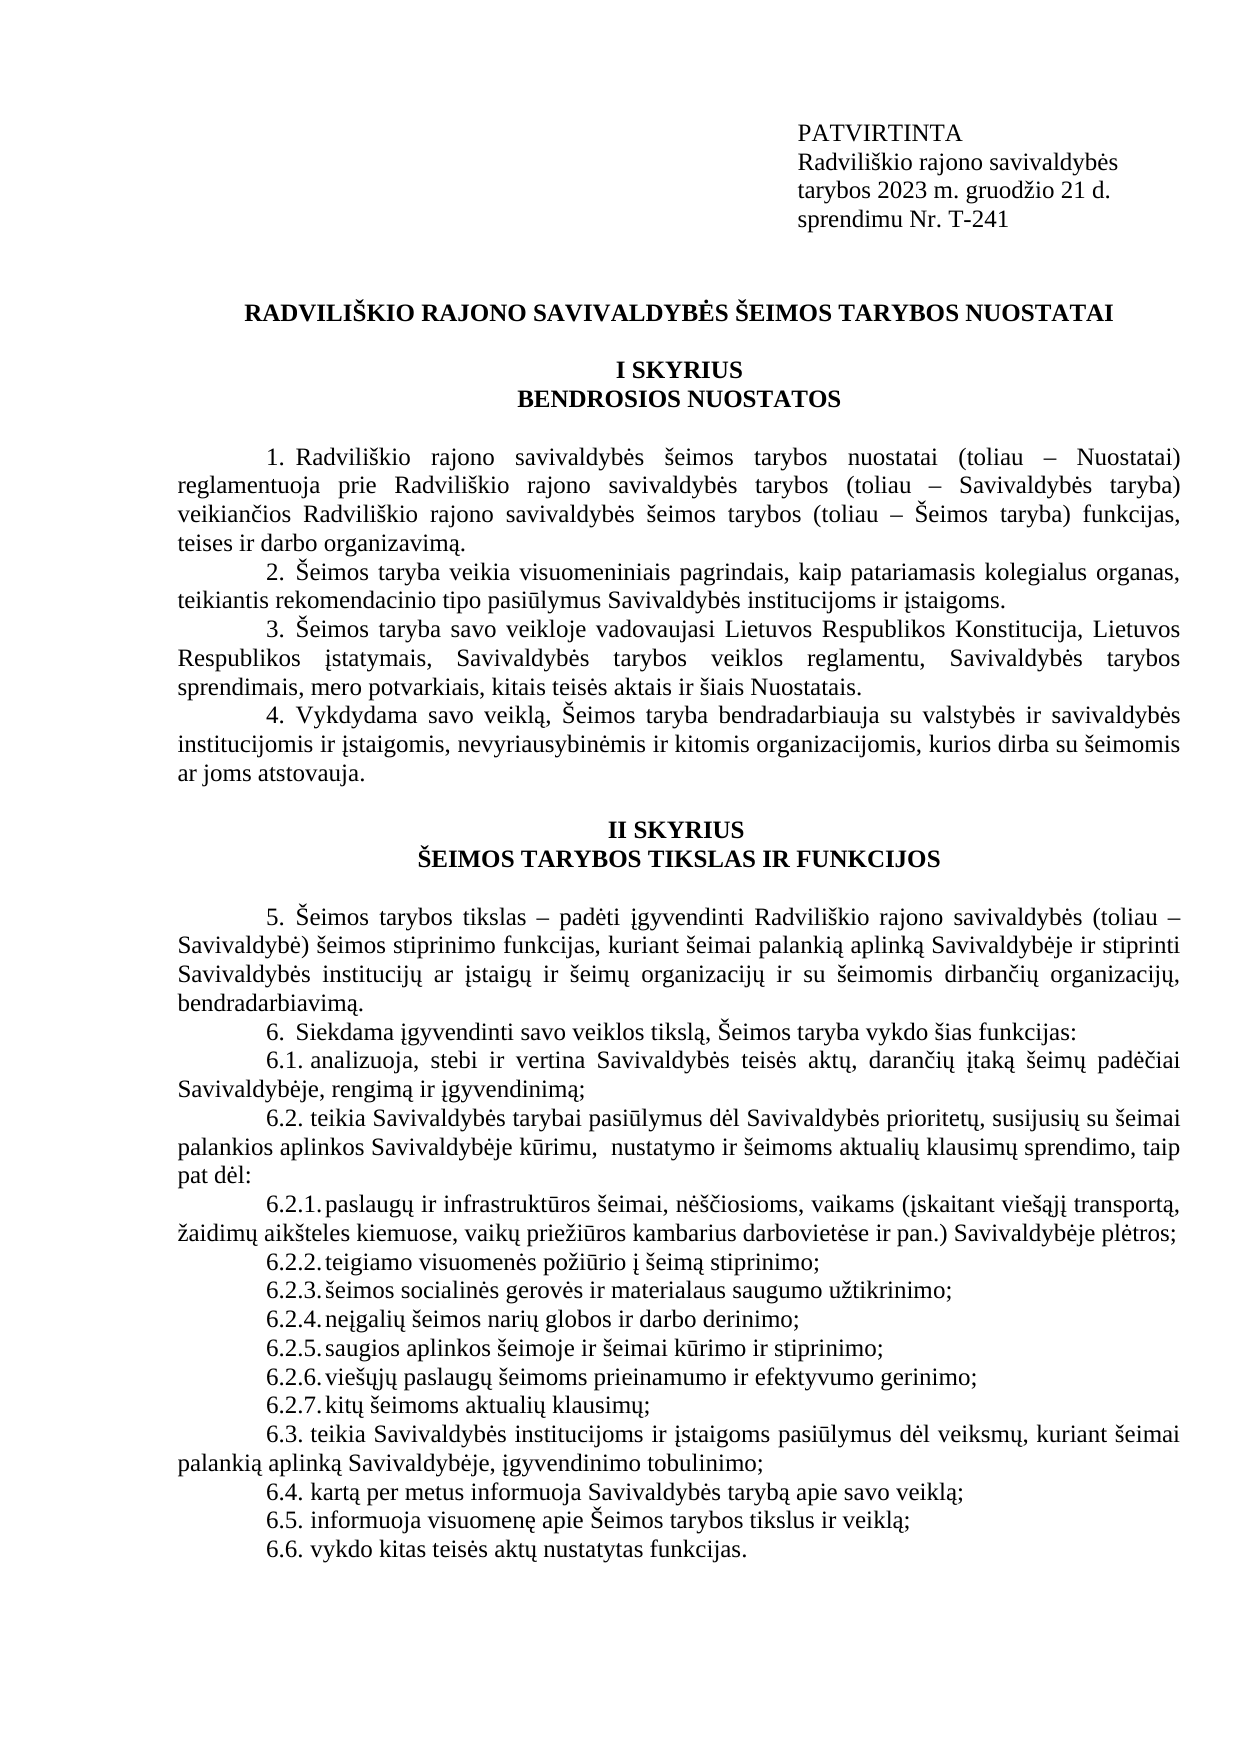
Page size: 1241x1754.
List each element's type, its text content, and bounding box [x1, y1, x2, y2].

text 6.3. teikia Savivaldybės institucijoms ir įstaigoms pasiūlymus dėl veiksmų, kuriant šeimai palankią aplinką Savivaldybėje, įgyvendinimo tobulinimo; [177, 1419, 1181, 1477]
text Radviliškio rajono savivaldybės [177, 147, 1181, 176]
text RADVILIŠKIO RAJONO SAVIVALDYBĖS ŠEIMOS TARYBOS NUOSTATAI [177, 298, 1181, 327]
text PATVIRTINTA [177, 118, 1181, 147]
text 6.2.2. teigiamo visuomenės požiūrio į šeimą stiprinimo; [177, 1247, 1181, 1275]
text 3. Šeimos taryba savo veikloje vadovaujasi Lietuvos Respublikos Konstitucija, Lietuvos Respublikos įstatymais, Savivaldybės tarybos veiklos reglamentu, Savivaldybės tarybos sprendimais, mero potvarkiais, kitais teisės aktais ir šiais Nuostatais. [177, 614, 1181, 700]
text 6.2.6. viešųjų paslaugų šeimoms prieinamumo ir efektyvumo gerinimo; [177, 1362, 1181, 1390]
text 6.6. vykdo kitas teisės aktų nustatytas funkcijas. [177, 1534, 1181, 1563]
text I SKYRIUS [177, 355, 1181, 384]
text 2. Šeimos taryba veikia visuomeniniais pagrindais, kaip patariamasis kolegialus organas, teikiantis rekomendacinio tipo pasiūlymus Savivaldybės institucijoms ir įstaigoms. [177, 557, 1181, 614]
text 6.4. kartą per metus informuoja Savivaldybės tarybą apie savo veiklą; [266, 1477, 1181, 1505]
text 4. Vykdydama savo veiklą, Šeimos taryba bendradarbiauja su valstybės ir savivaldybės institucijomis ir įstaigomis, nevyriausybinėmis ir kitomis organizacijomis, kurios dirba su šeimomis ar joms atstovauja. [177, 700, 1181, 787]
text 6.1. analizuoja, stebi ir vertina Savivaldybės teisės aktų, darančių įtaką šeimų padėčiai Savivaldybėje, rengimą ir įgyvendinimą; [177, 1045, 1181, 1103]
text 6. Siekdama įgyvendinti savo veiklos tikslą, Šeimos taryba vykdo šias funkcijas: [266, 1017, 1181, 1045]
text 6.2.1. paslaugų ir infrastruktūros šeimai, nėščiosioms, vaikams (įskaitant viešąjį transportą, žaidimų aikšteles kiemuose, vaikų priežiūros kambarius darbovietėse ir pan.) Savivaldybėje plėtros; [177, 1189, 1181, 1247]
text sprendimu Nr. T-241 [177, 204, 1181, 233]
text 6.2.5. saugios aplinkos šeimoje ir šeimai kūrimo ir stiprinimo; [177, 1333, 1181, 1362]
text 6.2.7. kitų šeimoms aktualių klausimų; [177, 1390, 1181, 1419]
text 6.2.4. neįgalių šeimos narių globos ir darbo derinimo; [177, 1304, 1181, 1333]
text ŠEIMOS TARYBOS TIKSLAS IR FUNKCIJOS [177, 844, 1181, 873]
text II SKYRIUS [177, 815, 1181, 844]
text 6.5. informuoja visuomenę apie Šeimos tarybos tikslus ir veiklą; [266, 1505, 1181, 1534]
text BENDROSIOS NUOSTATOS [177, 384, 1181, 413]
text 5. Šeimos tarybos tikslas – padėti įgyvendinti Radviliškio rajono savivaldybės (toliau – Savivaldybė) šeimos stiprinimo funkcijas, kuriant šeimai palankią aplinką Savivaldybėje ir stiprinti Savivaldybės institucijų ar įstaigų ir šeimų organizacijų ir su šeimomis dirbančių organizacijų, bendradarbiavimą. [177, 902, 1181, 1017]
text 6.2. teikia Savivaldybės tarybai pasiūlymus dėl Savivaldybės prioritetų, susijusių su šeimai palankios aplinkos Savivaldybėje kūrimu, nustatymo ir šeimoms aktualių klausimų sprendimo, taip pat dėl: [177, 1103, 1181, 1189]
text tarybos 2023 m. gruodžio 21 d. [177, 176, 1181, 204]
text 1. Radviliškio rajono savivaldybės šeimos tarybos nuostatai (toliau – Nuostatai) reglamentuoja prie Radviliškio rajono savivaldybės tarybos (toliau – Savivaldybės taryba) veikiančios Radviliškio rajono savivaldybės šeimos tarybos (toliau – Šeimos taryba) funkcijas, teises ir darbo organizavimą. [177, 442, 1181, 557]
text 6.2.3. šeimos socialinės gerovės ir materialaus saugumo užtikrinimo; [177, 1275, 1181, 1304]
